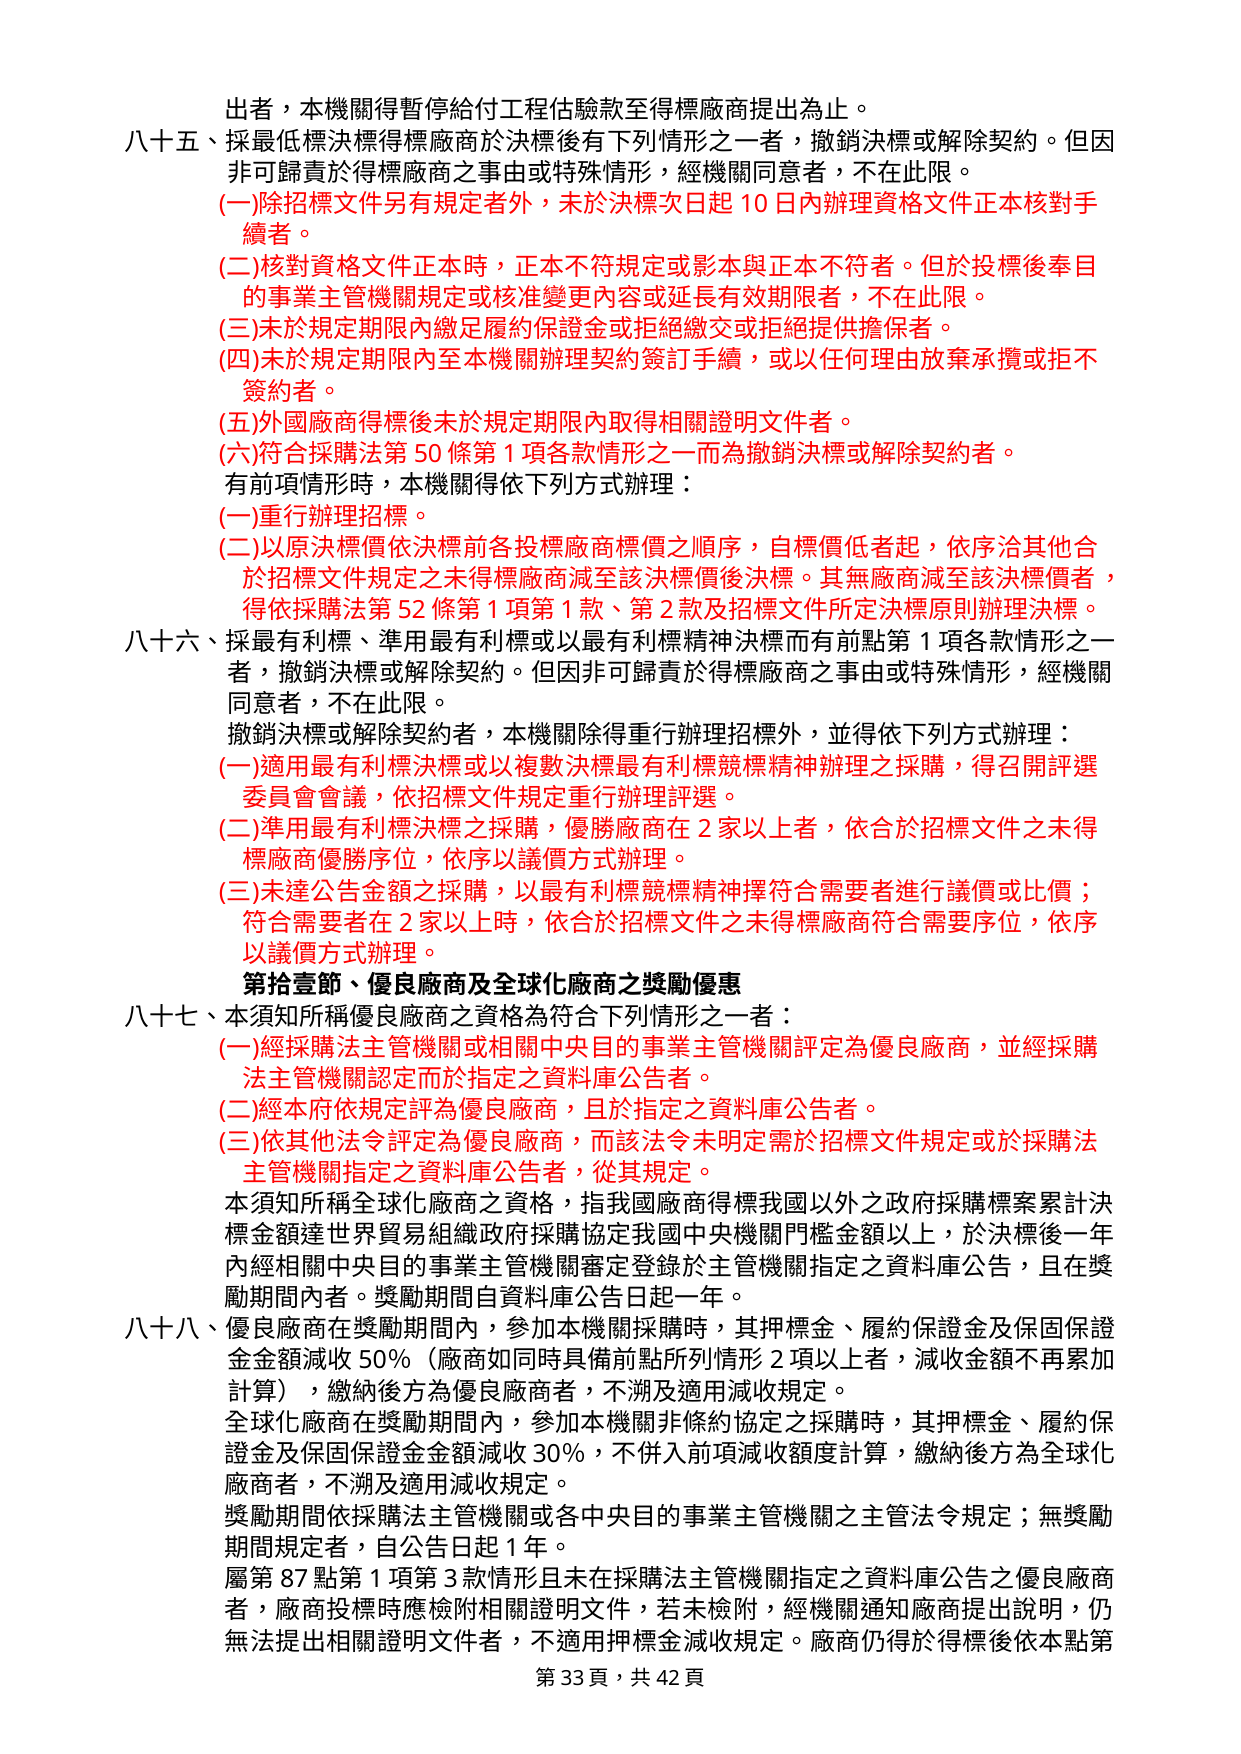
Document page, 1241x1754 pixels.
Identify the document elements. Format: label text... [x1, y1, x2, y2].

text (一)除招標文件另有規定者外，未於決標次日起10日內辦理資格文件正本核對手續者。 [218, 188, 1098, 250]
text (三)未於規定期限內繳足履約保證金或拒絕繳交或拒絕提供擔保者。 [218, 313, 1098, 344]
text (三)依其他法令評定為優良廠商，而該法令未明定需於招標文件規定或於採購法主管機關指定之資料庫公告者，從其規定。 [218, 1125, 1098, 1188]
text 八十六、採最有利標、準用最有利標或以最有利標精神決標而有前點第1項各款情形之一者，撤銷決標或解除契約。但因非可歸責於得標廠商之事由或特殊情形，經機關同意者，不在此限。 [124, 625, 1116, 719]
text (二)經本府依規定評為優良廠商，且於指定之資料庫公告者。 [218, 1094, 1098, 1125]
text (二)核對資格文件正本時，正本不符規定或影本與正本不符者。但於投標後奉目的事業主管機關規定或核准變更內容或延長有效期限者，不在此限。 [218, 250, 1098, 313]
text 全球化廠商在獎勵期間內，參加本機關非條約協定之採購時，其押標金、履約保證金及保固保證金金額減收30％，不併入前項減收額度計算，繳納後方為全球化廠商者，不溯及適用減收規定。 [224, 1406, 1116, 1500]
text 獎勵期間依採購法主管機關或各中央目的事業主管機關之主管法令規定；無獎勵期間規定者，自公告日起1年。 [224, 1500, 1116, 1563]
text 第拾壹節、優良廠商及全球化廠商之獎勵優惠 [242, 969, 1116, 1000]
text 出者，本機關得暫停給付工程估驗款至得標廠商提出為止。 [224, 94, 1116, 125]
text 八十五、採最低標決標得標廠商於決標後有下列情形之一者，撤銷決標或解除契約。但因非可歸責於得標廠商之事由或特殊情形，經機關同意者，不在此限。 [124, 125, 1116, 188]
text 本須知所稱全球化廠商之資格，指我國廠商得標我國以外之政府採購標案累計決標金額達世界貿易組織政府採購協定我國中央機關門檻金額以上，於決標後一年內經相關中央目的事業主管機關審定登錄於主管機關指定之資料庫公告，且在獎勵期間內者。獎勵期間自資料庫公告日起一年。 [224, 1188, 1116, 1313]
text (四)未於規定期限內至本機關辦理契約簽訂手續，或以任何理由放棄承攬或拒不簽約者。 [218, 344, 1098, 406]
text 八十七、本須知所稱優良廠商之資格為符合下列情形之一者： [124, 1000, 1116, 1031]
text (一)適用最有利標決標或以複數決標最有利標競標精神辦理之採購，得召開評選委員會會議，依招標文件規定重行辦理評選。 [218, 750, 1098, 813]
text (一)重行辦理招標。 [218, 500, 1098, 531]
text 八十八、優良廠商在獎勵期間內，參加本機關採購時，其押標金、履約保證金及保固保證金金額減收50％（廠商如同時具備前點所列情形2項以上者，減收金額不再累加計算），繳納後方為優良廠商者，不溯及適用減收規定。 [124, 1313, 1116, 1406]
text (六)符合採購法第50條第1項各款情形之一而為撤銷決標或解除契約者。 [218, 438, 1098, 469]
text (二)以原決標價依決標前各投標廠商標價之順序，自標價低者起，依序洽其他合於招標文件規定之未得標廠商減至該決標價後決標。其無廠商減至該決標價者，得依採購法第52條第1項第1款、第2款及招標文件所定決標原則辦理決標。 [218, 531, 1098, 625]
text (一)經採購法主管機關或相關中央目的事業主管機關評定為優良廠商，並經採購法主管機關認定而於指定之資料庫公告者。 [218, 1031, 1098, 1094]
text (五)外國廠商得標後未於規定期限內取得相關證明文件者。 [218, 406, 1098, 438]
text 有前項情形時，本機關得依下列方式辦理： [224, 469, 1116, 500]
text 撤銷決標或解除契約者，本機關除得重行辦理招標外，並得依下列方式辦理： [227, 719, 1116, 750]
text 屬第87點第1項第3款情形且未在採購法主管機關指定之資料庫公告之優良廠商者，廠商投標時應檢附相關證明文件，若未檢附，經機關通知廠商提出說明，仍無法提出相關證明文件者，不適用押標金減收規定。廠商仍得於得標後依本點第 [224, 1563, 1116, 1656]
text (三)未達公告金額之採購，以最有利標競標精神擇符合需要者進行議價或比價；符合需要者在2家以上時，依合於招標文件之未得標廠商符合需要序位，依序以議價方式辦理。 [218, 875, 1098, 969]
text (二)準用最有利標決標之採購，優勝廠商在2家以上者，依合於招標文件之未得標廠商優勝序位，依序以議價方式辦理。 [218, 813, 1098, 875]
